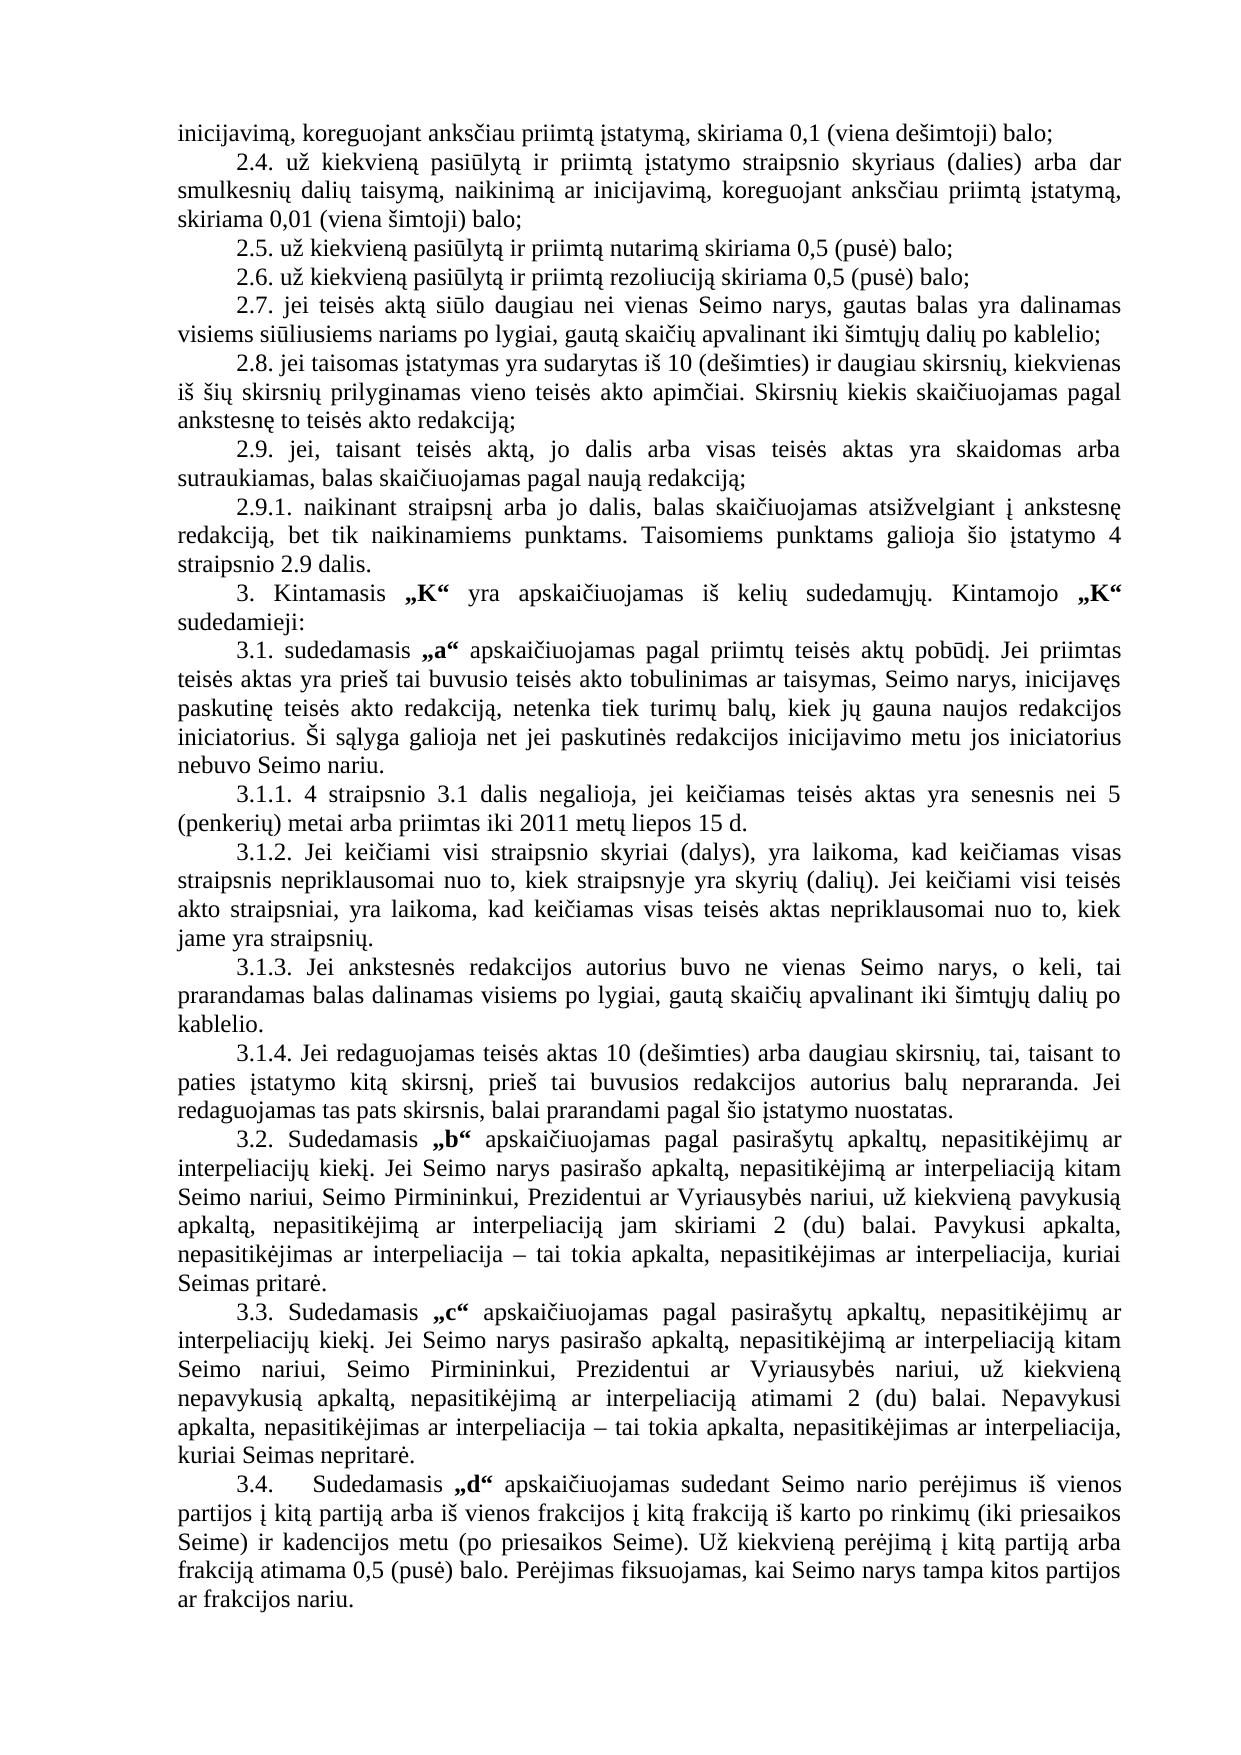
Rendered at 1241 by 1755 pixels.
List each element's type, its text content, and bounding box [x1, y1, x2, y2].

text 3.1.4. Jei redaguojamas teisės aktas 10 (dešimties) arba daugiau skirsnių, tai, taisant to paties įstatymo kitą skirsnį, prieš tai buvusios redakcijos autorius balų nepraranda. Jei redaguojamas tas pats skirsnis, balai prarandami pagal šio įstatymo nuostatas. [177, 1038, 1122, 1124]
text 3. Kintamasis „K“ yra apskaičiuojamas iš kelių sudedamųjų. Kintamojo „K“ sudedamieji: [177, 578, 1122, 636]
text 2.9. jei, taisant teisės aktą, jo dalis arba visas teisės aktas yra skaidomas arba sutraukiamas, balas skaičiuojamas pagal naują redakciją; [177, 434, 1122, 492]
text 2.8. jei taisomas įstatymas yra sudarytas iš 10 (dešimties) ir daugiau skirsnių, kiekvienas iš šių skirsnių prilyginamas vieno teisės akto apimčiai. Skirsnių kiekis skaičiuojamas pagal ankstesnę to teisės akto redakciją; [177, 348, 1122, 434]
text 3.1.1. 4 straipsnio 3.1 dalis negalioja, jei keičiamas teisės aktas yra senesnis nei 5 (penkerių) metai arba priimtas iki 2011 metų liepos 15 d. [177, 779, 1122, 837]
text 2.9.1. naikinant straipsnį arba jo dalis, balas skaičiuojamas atsižvelgiant į ankstesnę redakciją, bet tik naikinamiems punktams. Taisomiems punktams galioja šio įstatymo 4 straipsnio 2.9 dalis. [177, 492, 1122, 578]
text 2.4. už kiekvieną pasiūlytą ir priimtą įstatymo straipsnio skyriaus (dalies) arba dar smulkesnių dalių taisymą, naikinimą ar inicijavimą, koreguojant anksčiau priimtą įstatymą, skiriama 0,01 (viena šimtoji) balo; [177, 147, 1122, 233]
text 3.1. sudedamasis „a“ apskaičiuojamas pagal priimtų teisės aktų pobūdį. Jei priimtas teisės aktas yra prieš tai buvusio teisės akto tobulinimas ar taisymas, Seimo narys, inicijavęs paskutinę teisės akto redakciją, netenka tiek turimų balų, kiek jų gauna naujos redakcijos iniciatorius. Ši sąlyga galioja net jei paskutinės redakcijos inicijavimo metu jos iniciatorius nebuvo Seimo nariu. [177, 636, 1122, 779]
text 3.4. Sudedamasis „d“ apskaičiuojamas sudedant Seimo nario perėjimus iš vienos partijos į kitą partiją arba iš vienos frakcijos į kitą frakciją iš karto po rinkimų (iki priesaikos Seime) ir kadencijos metu (po priesaikos Seime). Už kiekvieną perėjimą į kitą partiją arba frakciją atimama 0,5 (pusė) balo. Perėjimas fiksuojamas, kai Seimo narys tampa kitos partijos ar frakcijos nariu. [177, 1469, 1122, 1613]
text 3.2. Sudedamasis „b“ apskaičiuojamas pagal pasirašytų apkaltų, nepasitikėjimų ar interpeliacijų kiekį. Jei Seimo narys pasirašo apkaltą, nepasitikėjimą ar interpeliaciją kitam Seimo nariui, Seimo Pirmininkui, Prezidentui ar Vyriausybės nariui, už kiekvieną pavykusią apkaltą, nepasitikėjimą ar interpeliaciją jam skiriami 2 (du) balai. Pavykusi apkalta, nepasitikėjimas ar interpeliacija – tai tokia apkalta, nepasitikėjimas ar interpeliacija, kuriai Seimas pritarė. [177, 1124, 1122, 1297]
text 2.5. už kiekvieną pasiūlytą ir priimtą nutarimą skiriama 0,5 (pusė) balo; [177, 233, 1122, 262]
text 2.6. už kiekvieną pasiūlytą ir priimtą rezoliuciją skiriama 0,5 (pusė) balo; [177, 262, 1122, 291]
text 3.3. Sudedamasis „c“ apskaičiuojamas pagal pasirašytų apkaltų, nepasitikėjimų ar interpeliacijų kiekį. Jei Seimo narys pasirašo apkaltą, nepasitikėjimą ar interpeliaciją kitam Seimo nariui, Seimo Pirmininkui, Prezidentui ar Vyriausybės nariui, už kiekvieną nepavykusią apkaltą, nepasitikėjimą ar interpeliaciją atimami 2 (du) balai. Nepavykusi apkalta, nepasitikėjimas ar interpeliacija – tai tokia apkalta, nepasitikėjimas ar interpeliacija, kuriai Seimas nepritarė. [177, 1297, 1122, 1469]
text 3.1.2. Jei keičiami visi straipsnio skyriai (dalys), yra laikoma, kad keičiamas visas straipsnis nepriklausomai nuo to, kiek straipsnyje yra skyrių (dalių). Jei keičiami visi teisės akto straipsniai, yra laikoma, kad keičiamas visas teisės aktas nepriklausomai nuo to, kiek jame yra straipsnių. [177, 837, 1122, 952]
text 2.7. jei teisės aktą siūlo daugiau nei vienas Seimo narys, gautas balas yra dalinamas visiems siūliusiems nariams po lygiai, gautą skaičių apvalinant iki šimtųjų dalių po kablelio; [177, 291, 1122, 348]
text 3.1.3. Jei ankstesnės redakcijos autorius buvo ne vienas Seimo narys, o keli, tai prarandamas balas dalinamas visiems po lygiai, gautą skaičių apvalinant iki šimtųjų dalių po kablelio. [177, 952, 1122, 1038]
text inicijavimą, koreguojant anksčiau priimtą įstatymą, skiriama 0,1 (viena dešimtoji) balo; [177, 118, 1122, 147]
